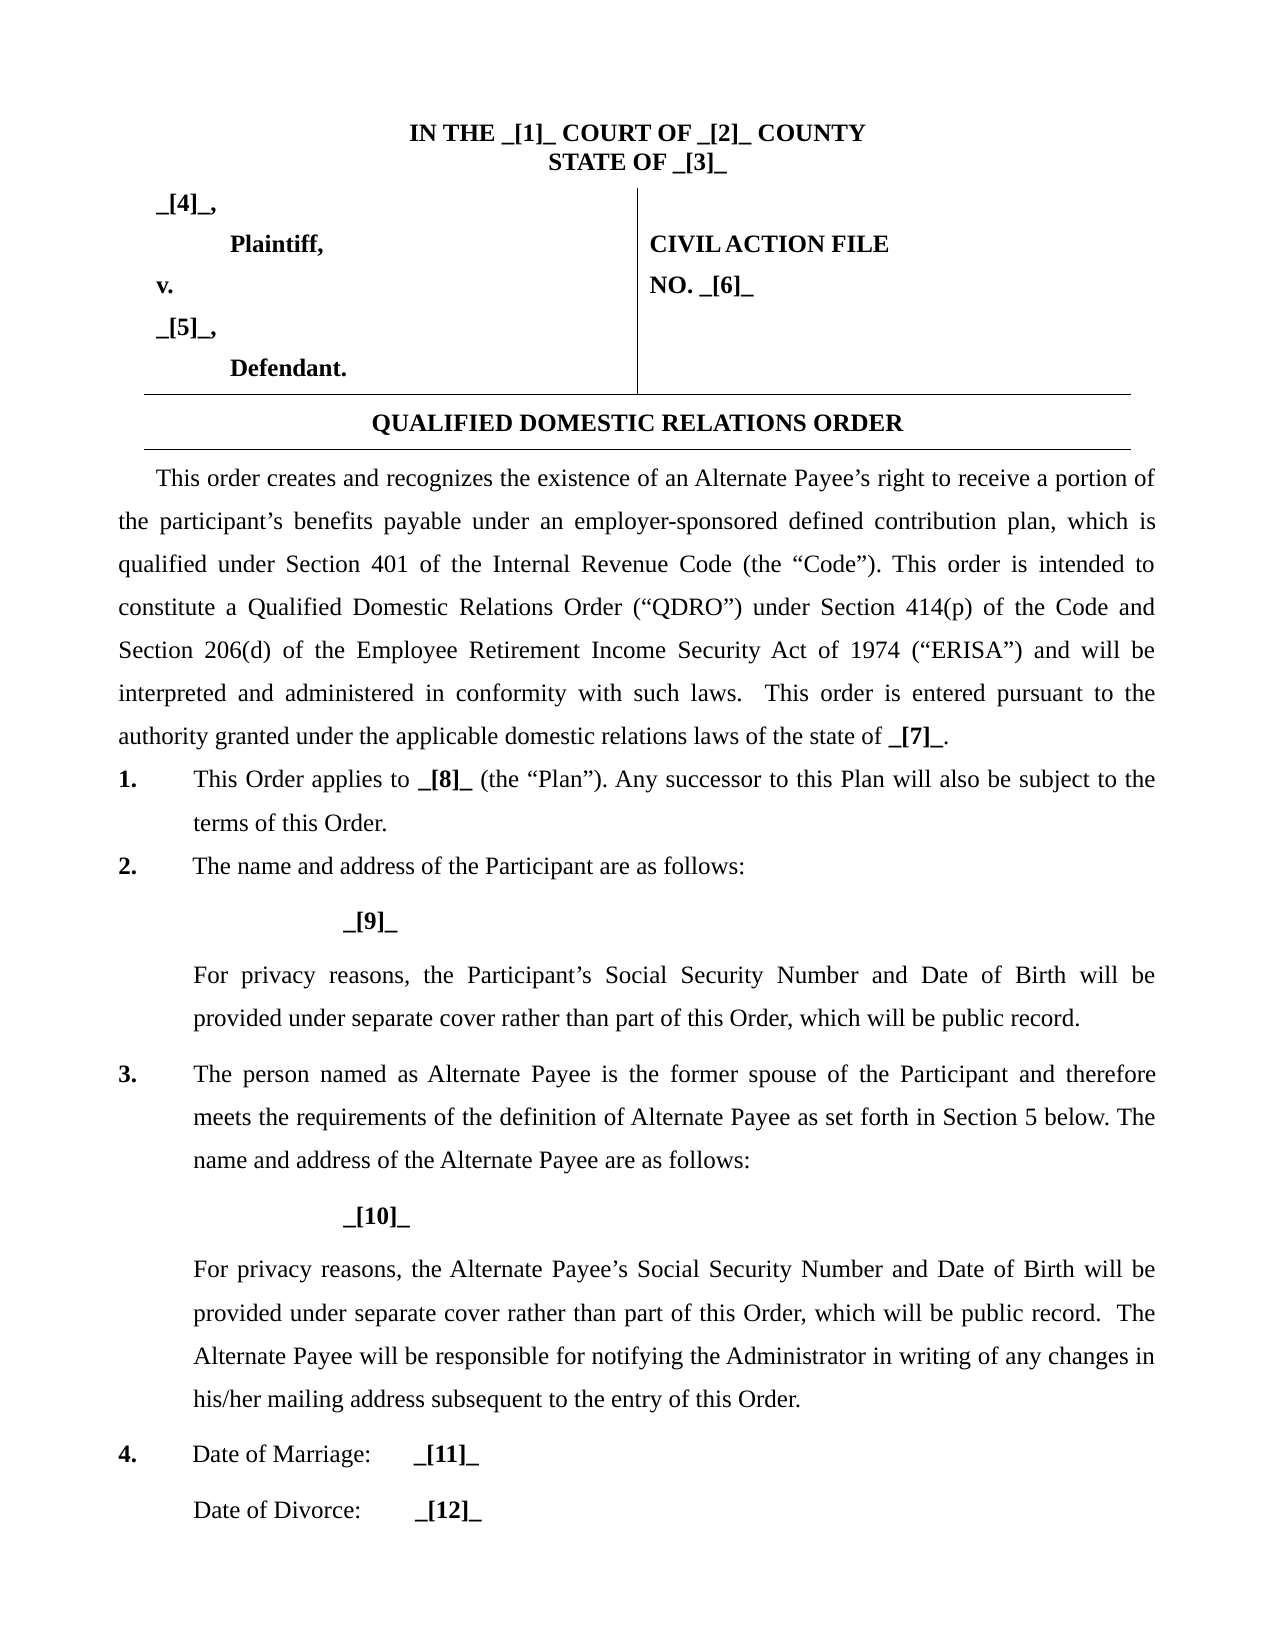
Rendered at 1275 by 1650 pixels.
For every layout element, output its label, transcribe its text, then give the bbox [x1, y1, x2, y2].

table_header CIVIL ACTION FILE NO. _[6]_ [638, 188, 1131, 394]
list _[9]_ [343, 906, 1157, 935]
text IN THE _[1]_ COURT OF _[2]_ COUNTY STATE OF _[3]_ [118, 118, 1157, 176]
text This order creates and recognizes the existence of an Alternate Payee’s right to receive a portion of the participant’s benefits payable under an employer-sponsored defined contribution plan, which is qualified under Section 401 of the Internal Revenue Code (the “Code”). This order is intended to constitute a Qualified Domestic Relations Order (“QDRO”) under Section 414(p) of the Code and Section 206(d) of the Employee Retirement Income Security Act of 1974 (“ERISA”) and will be interpreted and administered in conformity with such laws. This order is entered pursuant to the authority granted under the applicable domestic relations laws of the state of _[7]_. [118, 463, 1157, 750]
list 3. The person named as Alternate Payee is the former spouse of the Participant and therefore meets the requirements of the definition of Alternate Payee as set forth in Section 5 below. The name and address of the Alternate Payee are as follows: [118, 1059, 1157, 1174]
text 2. The name and address of the Participant are as follows: [118, 851, 1157, 879]
list 1. This Order applies to _[8]_ (the “Plan”). Any successor to this Plan will also be subject to the terms of this Order. [118, 764, 1157, 836]
list _[10]_ [343, 1201, 1157, 1229]
list For privacy reasons, the Alternate Payee’s Social Security Number and Date of Birth will be provided under separate cover rather than part of this Order, which will be public record. The Alternate Payee will be responsible for notifying the Administrator in writing of any changes in his/her mailing address subsequent to the entry of this Order. [193, 1254, 1157, 1413]
text 4. Date of Marriage: _[11]_ [118, 1439, 1157, 1468]
list For privacy reasons, the Participant’s Social Security Number and Date of Birth will be provided under separate cover rather than part of this Order, which will be public record. [193, 960, 1157, 1032]
table_cell QUALIFIED DOMESTIC RELATIONS ORDER [144, 395, 1131, 449]
list Date of Divorce: _[12]_ [193, 1495, 1157, 1524]
table_header _[4]_, Plaintiff, v. _[5]_, Defendant. [144, 188, 637, 394]
